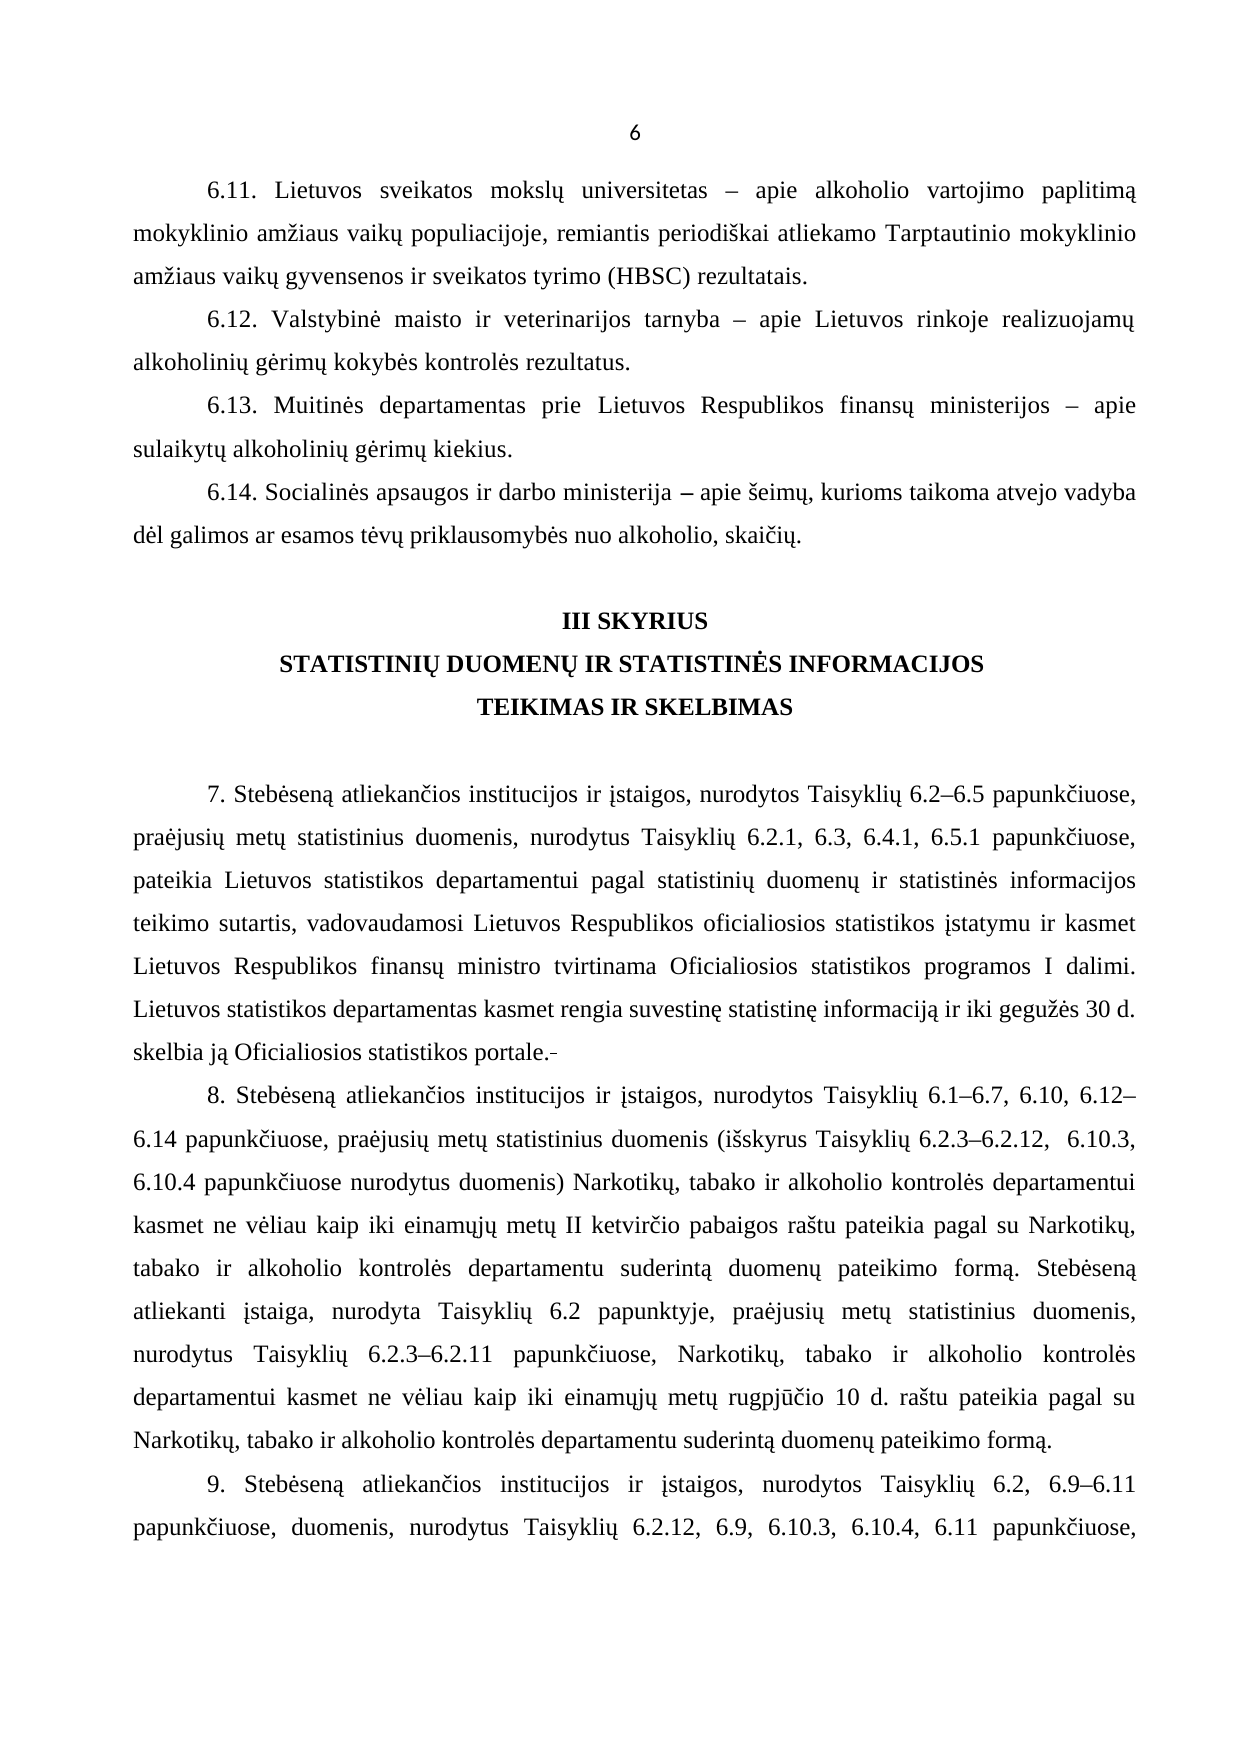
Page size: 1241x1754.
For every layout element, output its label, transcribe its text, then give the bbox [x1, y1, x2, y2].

text STATISTINIŲ DUOMENŲ IR STATISTINĖS INFORMACIJOS [133, 649, 1137, 678]
text 8. Stebėseną atliekančios institucijos ir įstaigos, nurodytos Taisyklių 6.1–6.7, 6.10, 6.12–6.14 papunkčiuose, praėjusių metų statistinius duomenis (išskyrus Taisyklių 6.2.3–6.2.12, 6.10.3, 6.10.4 papunkčiuose nurodytus duomenis) Narkotikų, tabako ir alkoholio kontrolės departamentui kasmet ne vėliau kaip iki einamųjų metų II ketvirčio pabaigos raštu pateikia pagal su Narkotikų, tabako ir alkoholio kontrolės departamentu suderintą duomenų pateikimo formą. Stebėseną atliekanti įstaiga, nurodyta Taisyklių 6.2 papunktyje, praėjusių metų statistinius duomenis, nurodytus Taisyklių 6.2.3–6.2.11 papunkčiuose, Narkotikų, tabako ir alkoholio kontrolės departamentui kasmet ne vėliau kaip iki einamųjų metų rugpjūčio 10 d. raštu pateikia pagal su Narkotikų, tabako ir alkoholio kontrolės departamentu suderintą duomenų pateikimo formą. [133, 1081, 1137, 1454]
text 6.13. Muitinės departamentas prie Lietuvos Respublikos finansų ministerijos – apie sulaikytų alkoholinių gėrimų kiekius. [133, 391, 1137, 462]
text III SKYRIUS [133, 606, 1137, 635]
text 6.12. Valstybinė maisto ir veterinarijos tarnyba – apie Lietuvos rinkoje realizuojamų alkoholinių gėrimų kokybės kontrolės rezultatus. [133, 304, 1137, 376]
text 6.14. Socialinės apsaugos ir darbo ministerija – apie šeimų, kurioms taikoma atvejo vadyba dėl galimos ar esamos tėvų priklausomybės nuo alkoholio, skaičių. [133, 477, 1137, 549]
text 7. Stebėseną atliekančios institucijos ir įstaigos, nurodytos Taisyklių 6.2–6.5 papunkčiuose, praėjusių metų statistinius duomenis, nurodytus Taisyklių 6.2.1, 6.3, 6.4.1, 6.5.1 papunkčiuose, pateikia Lietuvos statistikos departamentui pagal statistinių duomenų ir statistinės informacijos teikimo sutartis, vadovaudamosi Lietuvos Respublikos oficialiosios statistikos įstatymu ir kasmet Lietuvos Respublikos finansų ministro tvirtinama Oficialiosios statistikos programos I dalimi. Lietuvos statistikos departamentas kasmet rengia suvestinę statistinę informaciją ir iki gegužės 30 d. skelbia ją Oficialiosios statistikos portale. [133, 779, 1137, 1066]
text TEIKIMAS IR SKELBIMAS [133, 692, 1137, 721]
text 6.11. Lietuvos sveikatos mokslų universitetas – apie alkoholio vartojimo paplitimą mokyklinio amžiaus vaikų populiacijoje, remiantis periodiškai atliekamo Tarptautinio mokyklinio amžiaus vaikų gyvensenos ir sveikatos tyrimo (HBSC) rezultatais. [133, 175, 1137, 290]
text 9. Stebėseną atliekančios institucijos ir įstaigos, nurodytos Taisyklių 6.2, 6.9–6.11 papunkčiuose, duomenis, nurodytus Taisyklių 6.2.12, 6.9, 6.10.3, 6.10.4, 6.11 papunkčiuose, [133, 1469, 1137, 1541]
